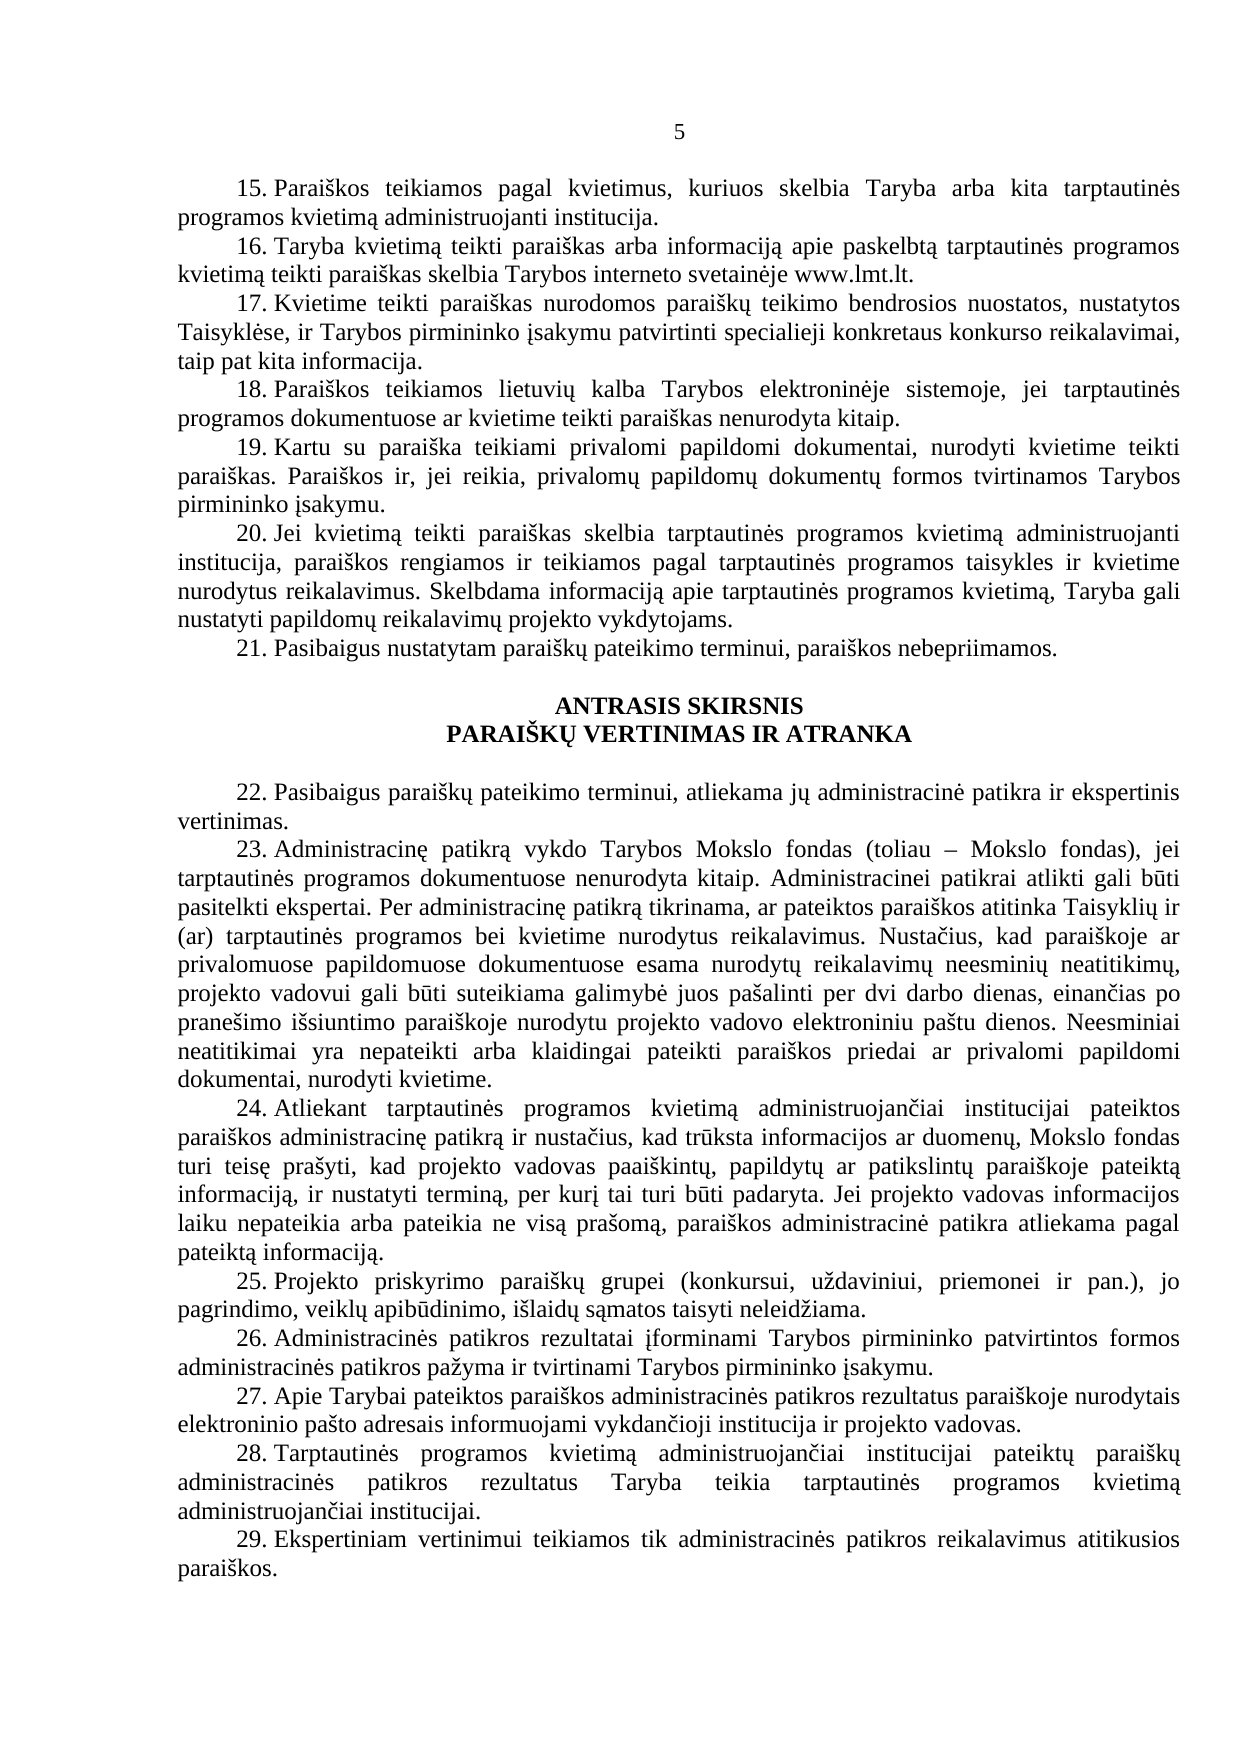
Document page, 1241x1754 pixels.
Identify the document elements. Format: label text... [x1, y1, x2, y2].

text 21. Pasibaigus nustatytam paraiškų pateikimo terminui, paraiškos nebepriimamos. [177, 633, 1181, 662]
text 20. Jei kvietimą teikti paraiškas skelbia tarptautinės programos kvietimą administruojanti institucija, paraiškos rengiamos ir teikiamos pagal tarptautinės programos taisykles ir kvietime nurodytus reikalavimus. Skelbdama informaciją apie tarptautinės programos kvietimą, Taryba gali nustatyti papildomų reikalavimų projekto vykdytojams. [177, 518, 1181, 633]
text 18. Paraiškos teikiamos lietuvių kalba Tarybos elektroninėje sistemoje, jei tarptautinės programos dokumentuose ar kvietime teikti paraiškas nenurodyta kitaip. [177, 374, 1181, 432]
text 17. Kvietime teikti paraiškas nurodomos paraiškų teikimo bendrosios nuostatos, nustatytos Taisyklėse, ir Tarybos pirmininko įsakymu patvirtinti specialieji konkretaus konkurso reikalavimai, taip pat kita informacija. [177, 288, 1181, 374]
text 25. Projekto priskyrimo paraiškų grupei (konkursui, uždaviniui, priemonei ir pan.), jo pagrindimo, veiklų apibūdinimo, išlaidų sąmatos taisyti neleidžiama. [177, 1266, 1181, 1323]
text 15. Paraiškos teikiamos pagal kvietimus, kuriuos skelbia Taryba arba kita tarptautinės programos kvietimą administruojanti institucija. [177, 173, 1181, 231]
text 22. Pasibaigus paraiškų pateikimo terminui, atliekama jų administracinė patikra ir ekspertinis vertinimas. [177, 777, 1181, 834]
text 29. Ekspertiniam vertinimui teikiamos tik administracinės patikros reikalavimus atitikusios paraiškos. [177, 1524, 1181, 1582]
text 28. Tarptautinės programos kvietimą administruojančiai institucijai pateiktų paraiškų administracinės patikros rezultatus Taryba teikia tarptautinės programos kvietimą administruojančiai institucijai. [177, 1438, 1181, 1524]
text 19. Kartu su paraiška teikiami privalomi papildomi dokumentai, nurodyti kvietime teikti paraiškas. Paraiškos ir, jei reikia, privalomų papildomų dokumentų formos tvirtinamos Tarybos pirmininko įsakymu. [177, 432, 1181, 518]
text 24. Atliekant tarptautinės programos kvietimą administruojančiai institucijai pateiktos paraiškos administracinę patikrą ir nustačius, kad trūksta informacijos ar duomenų, Mokslo fondas turi teisę prašyti, kad projekto vadovas paaiškintų, papildytų ar patikslintų paraiškoje pateiktą informaciją, ir nustatyti terminą, per kurį tai turi būti padaryta. Jei projekto vadovas informacijos laiku nepateikia arba pateikia ne visą prašomą, paraiškos administracinė patikra atliekama pagal pateiktą informaciją. [177, 1093, 1181, 1266]
text 27. Apie Tarybai pateiktos paraiškos administracinės patikros rezultatus paraiškoje nurodytais elektroninio pašto adresais informuojami vykdančioji institucija ir projekto vadovas. [177, 1381, 1181, 1438]
text PARAIŠKŲ VERTINIMAS IR ATRANKA [177, 719, 1181, 748]
text 23. Administracinę patikrą vykdo Tarybos Mokslo fondas (toliau – Mokslo fondas), jei tarptautinės programos dokumentuose nenurodyta kitaip. Administracinei patikrai atlikti gali būti pasitelkti ekspertai. Per administracinę patikrą tikrinama, ar pateiktos paraiškos atitinka Taisyklių ir (ar) tarptautinės programos bei kvietime nurodytus reikalavimus. Nustačius, kad paraiškoje ar privalomuose papildomuose dokumentuose esama nurodytų reikalavimų neesminių neatitikimų, projekto vadovui gali būti suteikiama galimybė juos pašalinti per dvi darbo dienas, einančias po pranešimo išsiuntimo paraiškoje nurodytu projekto vadovo elektroniniu paštu dienos. Neesminiai neatitikimai yra nepateikti arba klaidingai pateikti paraiškos priedai ar privalomi papildomi dokumentai, nurodyti kvietime. [177, 834, 1181, 1093]
text 26. Administracinės patikros rezultatai įforminami Tarybos pirmininko patvirtintos formos administracinės patikros pažyma ir tvirtinami Tarybos pirmininko įsakymu. [177, 1323, 1181, 1381]
text 16. Taryba kvietimą teikti paraiškas arba informaciją apie paskelbtą tarptautinės programos kvietimą teikti paraiškas skelbia Tarybos interneto svetainėje www.lmt.lt. [177, 231, 1181, 288]
text ANTRASIS SKIRSNIS [177, 691, 1181, 719]
